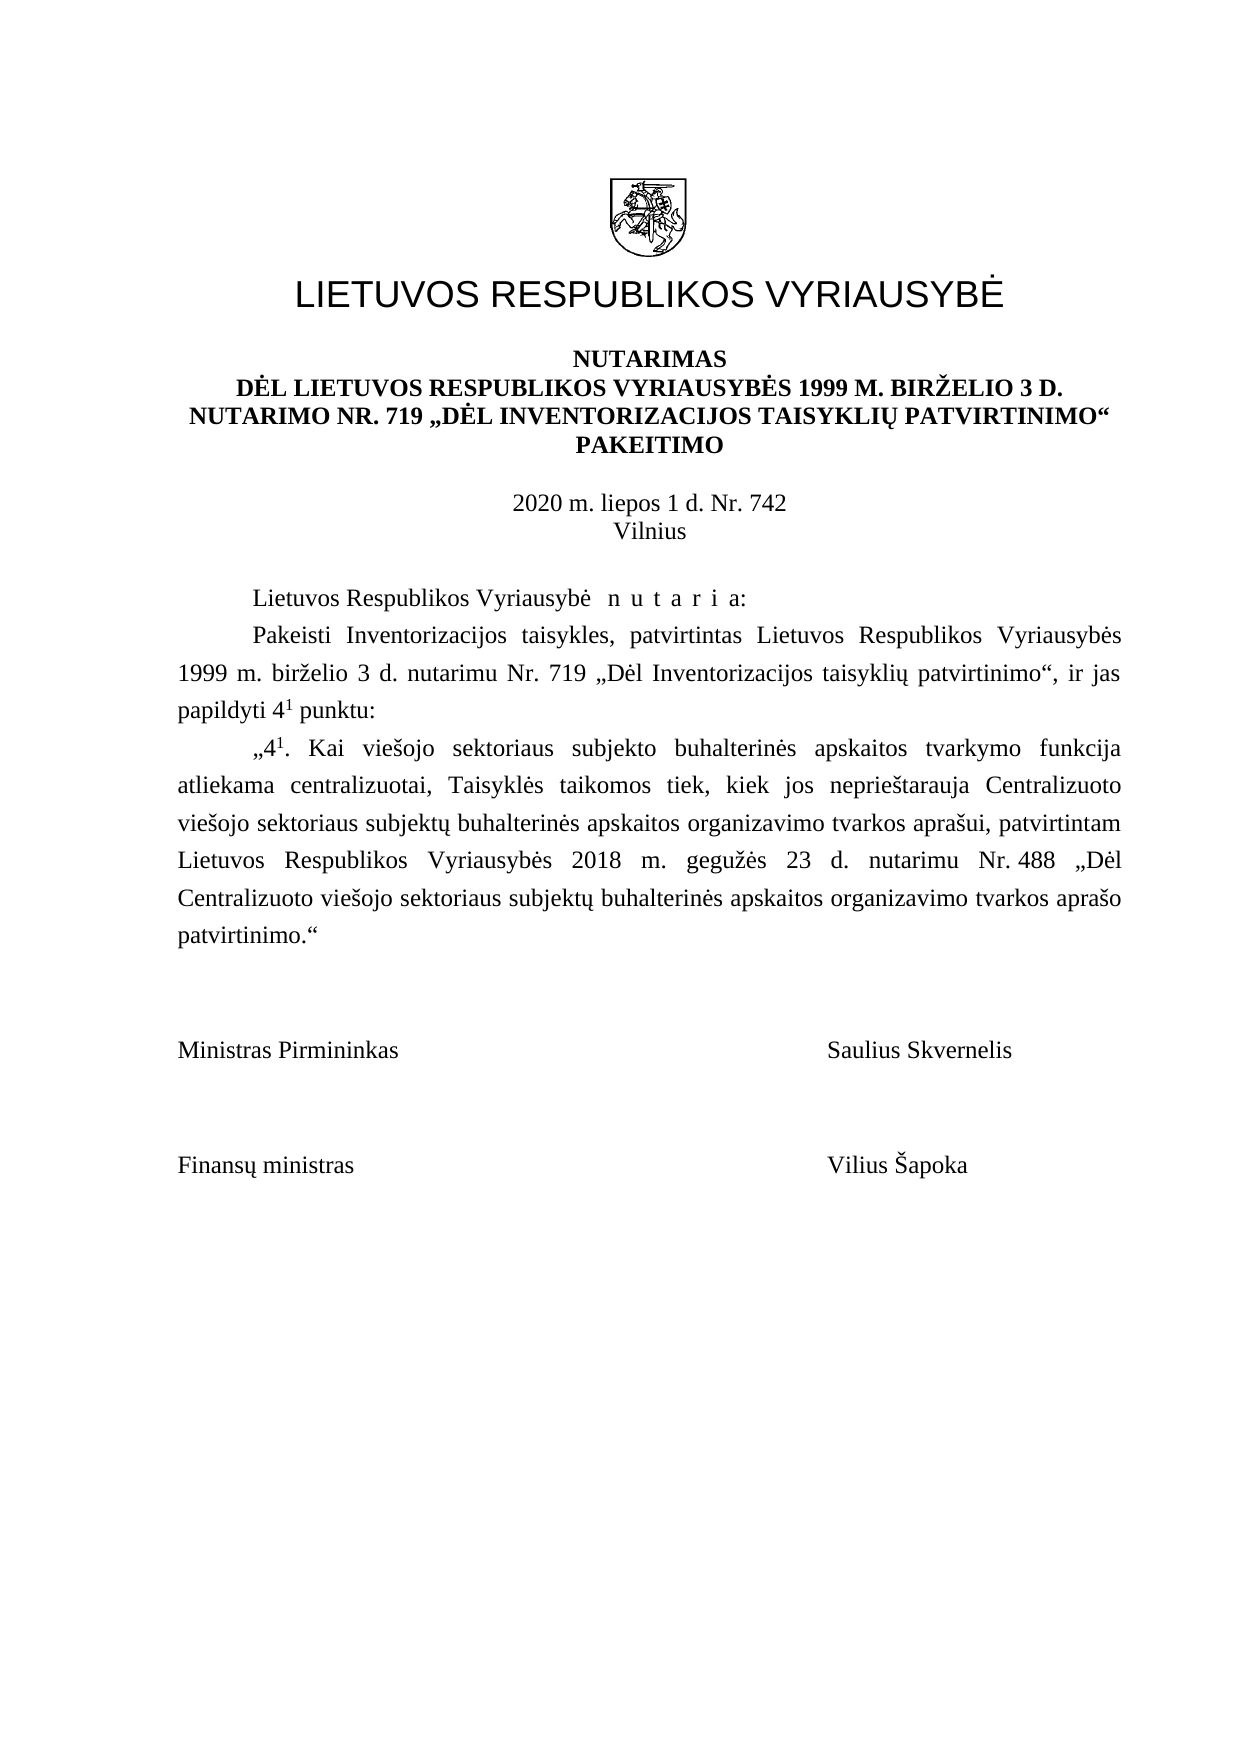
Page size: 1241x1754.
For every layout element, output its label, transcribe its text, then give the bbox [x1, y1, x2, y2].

text Ministras Pirmininkas Saulius Skvernelis [177, 1035, 1122, 1064]
text Lietuvos Respublikos Vyriausybė nutaria: [177, 574, 1122, 611]
text Lietuvos Respublikos Vyriausybė [177, 272, 1122, 315]
text „41. Kai viešojo sektoriaus subjekto buhalterinės apskaitos tvarkymo funkcija atliekama centralizuotai, Taisyklės taikomos tiek, kiek jos neprieštarauja Centralizuoto viešojo sektoriaus subjektų buhalterinės apskaitos organizavimo tvarkos aprašui, patvirtintam Lietuvos Respublikos Vyriausybės 2018 m. gegužės 23 d. nutarimu Nr. 488 „Dėl Centralizuoto viešojo sektoriaus subjektų buhalterinės apskaitos organizavimo tvarkos aprašo patvirtinimo.“ [177, 724, 1122, 949]
text Vilnius [177, 516, 1122, 545]
text Dėl LIETUVOS RESPUBLIKOS VYRIAUSYBĖS 1999 M. BIRŽELIO 3 D. NUTARIMO NR. 719 „DĖL INVENTORIZACIJOS TAISYKLIŲ PATVIRTINIMO“ PAKEITIMO [177, 373, 1122, 459]
text Pakeisti Inventorizacijos taisykles, patvirtintas Lietuvos Respublikos Vyriausybės 1999 m. birželio 3 d. nutarimu Nr. 719 „Dėl Inventorizacijos taisyklių patvirtinimo“, ir jas papildyti 41 punktu: [177, 611, 1122, 724]
text 2020 m. liepos 1 d. Nr. 742 [177, 488, 1122, 516]
text nutarimas [177, 344, 1122, 373]
text Finansų ministras Vilius Šapoka [177, 1150, 1122, 1179]
